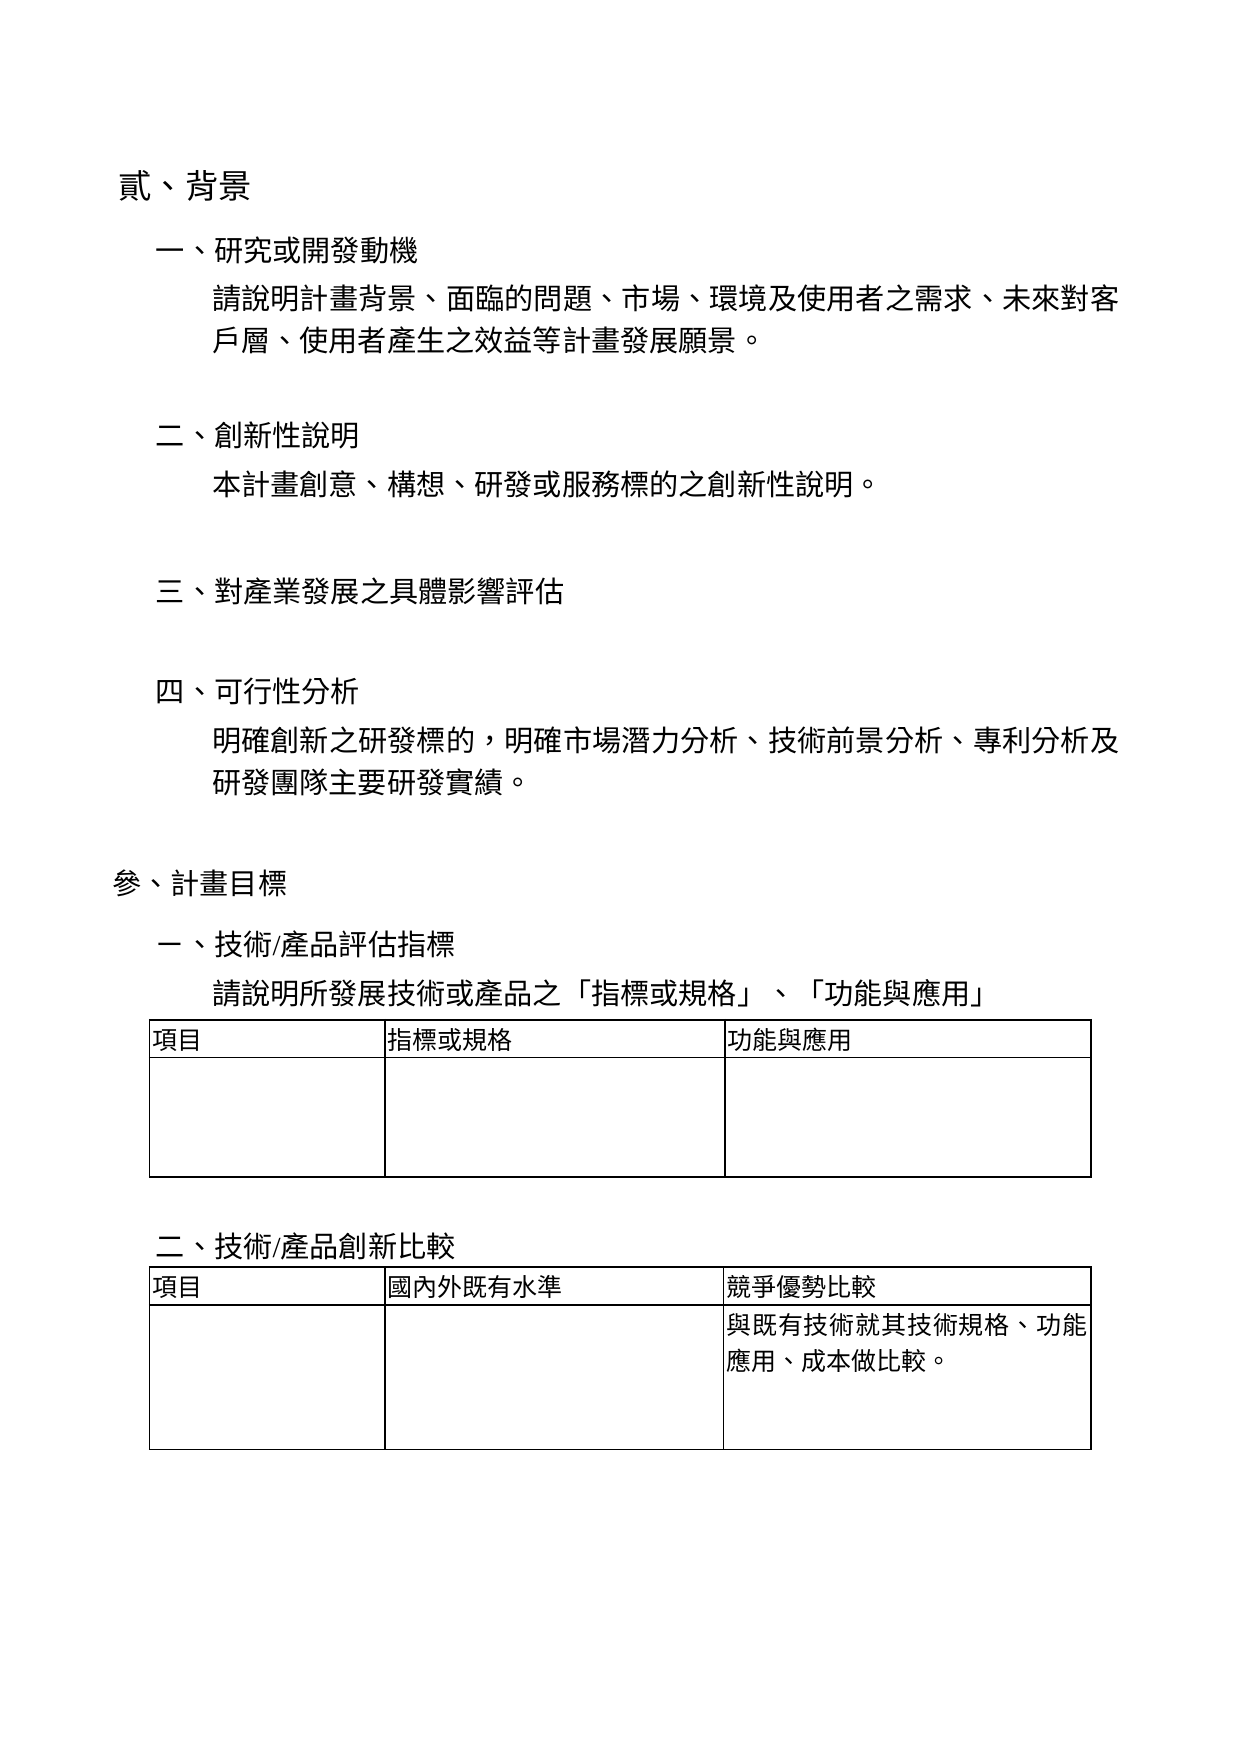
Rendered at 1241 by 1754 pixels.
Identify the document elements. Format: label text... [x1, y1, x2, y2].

text 二、創新性說明 [156, 413, 1122, 455]
text 請說明所發展技術或產品之「指標或規格」、「功能與應用」 [212, 970, 1122, 1013]
text 參、計畫目標 [112, 861, 1122, 903]
table_header 國內外既有水準 [386, 1268, 723, 1304]
table_cell [386, 1306, 723, 1448]
table_cell [386, 1058, 724, 1176]
table_header 競爭優勢比較 [724, 1268, 1090, 1304]
text ㄧ、技術/產品評估指標 [156, 922, 1122, 964]
table_header 功能與應用 [726, 1021, 1090, 1057]
text 請說明計畫背景、面臨的問題、市場、環境及使用者之需求、未來對客戶層、使用者產生之效益等計畫發展願景。 [212, 276, 1122, 360]
table_cell [150, 1306, 384, 1448]
table_header 項目 [150, 1268, 384, 1304]
table_header 指標或規格 [386, 1021, 724, 1057]
text 一、研究或開發動機 [156, 227, 1122, 269]
table_cell [726, 1058, 1090, 1176]
text 貳、背景 [118, 160, 1122, 208]
table_cell [150, 1058, 384, 1176]
table_cell 與既有技術就其技術規格、功能應用、成本做比較。 [724, 1306, 1090, 1448]
text 二、技術/產品創新比較 [156, 1224, 1122, 1266]
table_header 項目 [150, 1021, 384, 1057]
text 三、對產業發展之具體影響評估 [156, 568, 1122, 611]
text 本計畫創意、構想、研發或服務標的之創新性說明。 [212, 461, 1122, 503]
text 四、可行性分析 [156, 669, 1122, 711]
text 明確創新之研發標的，明確市場潛力分析、技術前景分析、專利分析及研發團隊主要研發實績。 [212, 718, 1122, 802]
